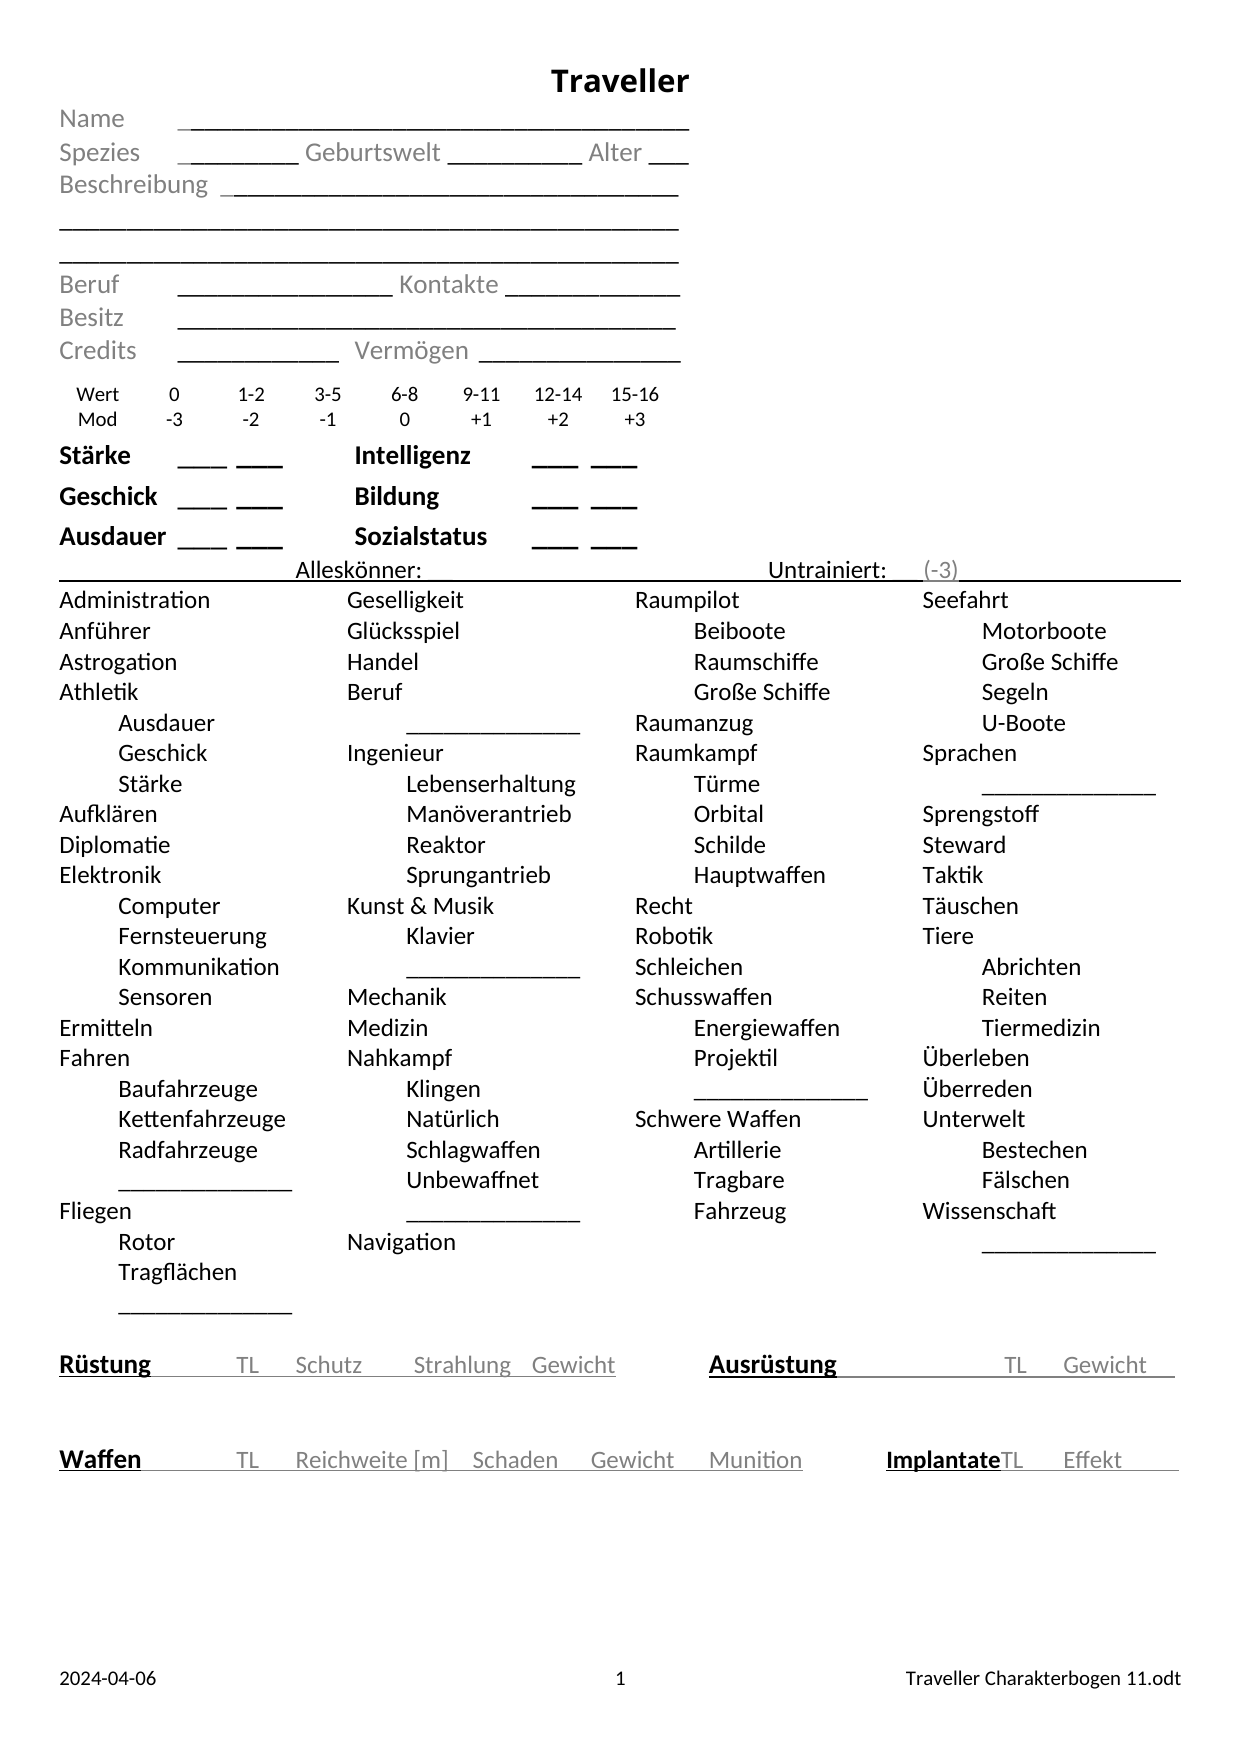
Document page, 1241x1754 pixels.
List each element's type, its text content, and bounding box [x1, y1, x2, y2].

text Tiere [922, 920, 1181, 951]
text ______________ [922, 768, 1181, 798]
text Sprengstoff [922, 798, 1181, 829]
text Unbewaffnet [347, 1164, 605, 1195]
text Kommunikation [59, 951, 317, 981]
text Ausdauer [59, 707, 317, 737]
text ______________ [347, 951, 605, 981]
text Diplomatie [59, 829, 317, 859]
text ______________________________________________ [59, 201, 1181, 234]
text Radfahrzeuge [59, 1134, 317, 1164]
text Manöverantrieb [347, 798, 605, 829]
text Kunst & Musik [347, 890, 605, 920]
table_header 1-2 [213, 381, 289, 407]
text Raumpilot [635, 585, 893, 615]
text Ingenieur [347, 737, 605, 768]
table_header 0 [136, 381, 213, 407]
text Baufahrzeuge [59, 1073, 317, 1103]
text Recht [635, 890, 893, 920]
text Bestechen [922, 1134, 1181, 1164]
text Geschick [59, 737, 317, 768]
text Raumkampf [635, 737, 893, 768]
text Aufklären [59, 798, 317, 829]
text Fälschen Wissenschaft ______________ [922, 1164, 1181, 1256]
text Lebenserhaltung [347, 768, 605, 798]
text Taktik [922, 859, 1181, 890]
text Sprachen [922, 737, 1181, 768]
text Anführer [59, 615, 317, 646]
table_cell -1 [289, 407, 366, 432]
text Fernsteuerung [59, 920, 317, 951]
text Spezies _________ Geburtswelt __________ Alter ___ [59, 135, 1181, 168]
text Name ______________________________________ [59, 102, 1181, 135]
text Elektronik [59, 859, 317, 890]
text Große Schiffe [922, 646, 1181, 676]
text Fahren [59, 1042, 317, 1073]
text Projektil [635, 1042, 893, 1073]
table_header 15-16 [596, 381, 673, 407]
text Überleben [922, 1042, 1181, 1073]
text Schusswaffen [635, 981, 893, 1012]
text Große Schiffe [635, 676, 893, 707]
text Schilde [635, 829, 893, 859]
text U-Boote [922, 707, 1181, 737]
table_header 6-8 [366, 381, 443, 407]
text Reaktor [347, 829, 605, 859]
text ______________ [59, 1164, 317, 1195]
text Raumschiffe [635, 646, 893, 676]
text Mechanik [347, 981, 605, 1012]
text Robotik [635, 920, 893, 951]
text Medizin [347, 1012, 605, 1042]
text Navigation [347, 1226, 605, 1256]
text Astrogation [59, 646, 317, 676]
text Abrichten [922, 951, 1181, 981]
text Schleichen [635, 951, 893, 981]
text ______________ [59, 1287, 317, 1317]
text ______________ [635, 1073, 893, 1103]
text Segeln [922, 676, 1181, 707]
text Tiermedizin [922, 1012, 1181, 1042]
text Geschick ___ ___ Bildung ___ ___ [59, 473, 1181, 513]
table_cell Mod [59, 407, 136, 432]
text Sensoren [59, 981, 317, 1012]
text Waffen TL Reichweite [m] Schaden Gewicht Munition ImplantateTL Effekt [59, 1442, 1181, 1475]
text Beiboote [635, 615, 893, 646]
text Natürlich [347, 1103, 605, 1134]
text Ausdauer ___ ___ Sozialstatus ___ ___ [59, 513, 1181, 554]
table_cell +1 [443, 407, 520, 432]
text Reiten [922, 981, 1181, 1012]
table_cell -3 [136, 407, 213, 432]
text Motorboote [922, 615, 1181, 646]
text Seefahrt [922, 585, 1181, 615]
text Raumanzug [635, 707, 893, 737]
text ______________ [347, 1195, 605, 1226]
text Sprungantrieb [347, 859, 605, 890]
text Überreden [922, 1073, 1181, 1103]
text Energiewaffen [635, 1012, 893, 1042]
text Hauptwaffen [635, 859, 893, 890]
text Ermitteln [59, 1012, 317, 1042]
table_cell 0 [366, 407, 443, 432]
table_cell +2 [520, 407, 596, 432]
table_header Wert [59, 381, 136, 407]
text Glücksspiel [347, 615, 605, 646]
text Orbital [635, 798, 893, 829]
table_header 3-5 [289, 381, 366, 407]
text Stärke ___ ___ Intelligenz ___ ___ [59, 432, 1181, 473]
table_header 9-11 [443, 381, 520, 407]
text Kettenfahrzeuge [59, 1103, 317, 1134]
text Tragflächen [59, 1256, 317, 1287]
text Computer [59, 890, 317, 920]
text Beschreibung __________________________________ [59, 168, 1181, 201]
table_cell +3 [596, 407, 673, 432]
text Alleskönner: __ Untrainiert: __ (-3) [59, 554, 1181, 580]
text Athletik [59, 676, 317, 707]
text Fliegen [59, 1195, 317, 1226]
text Traveller [59, 59, 1181, 102]
text ______________ [347, 707, 605, 737]
text Administration [59, 585, 317, 615]
text Credits ____________ Vermögen _______________ [59, 333, 1181, 381]
text Rotor [59, 1226, 317, 1256]
text Schlagwaffen [347, 1134, 605, 1164]
text Beruf [347, 676, 605, 707]
text Klavier [347, 920, 605, 951]
text Täuschen [922, 890, 1181, 920]
text Nahkampf [347, 1042, 605, 1073]
text Steward [922, 829, 1181, 859]
text Fahrzeug [635, 1195, 893, 1226]
text ______________________________________________ [59, 234, 1181, 267]
text Artillerie [635, 1134, 893, 1164]
text Klingen [347, 1073, 605, 1103]
text Türme [635, 768, 893, 798]
table_cell -2 [213, 407, 289, 432]
text Unterwelt [922, 1103, 1181, 1134]
text Schwere Waffen [635, 1103, 893, 1134]
text Tragbare [635, 1164, 893, 1195]
table_header 12-14 [520, 381, 596, 407]
text Beruf ________________ Kontakte _____________ Besitz _____________________________________ [59, 267, 1181, 333]
text Rüstung TL Schutz Strahlung Gewicht Ausrüstung TL Gewicht [59, 1348, 1181, 1381]
text Geselligkeit [347, 585, 605, 615]
text Handel [347, 646, 605, 676]
text Stärke [59, 768, 317, 798]
